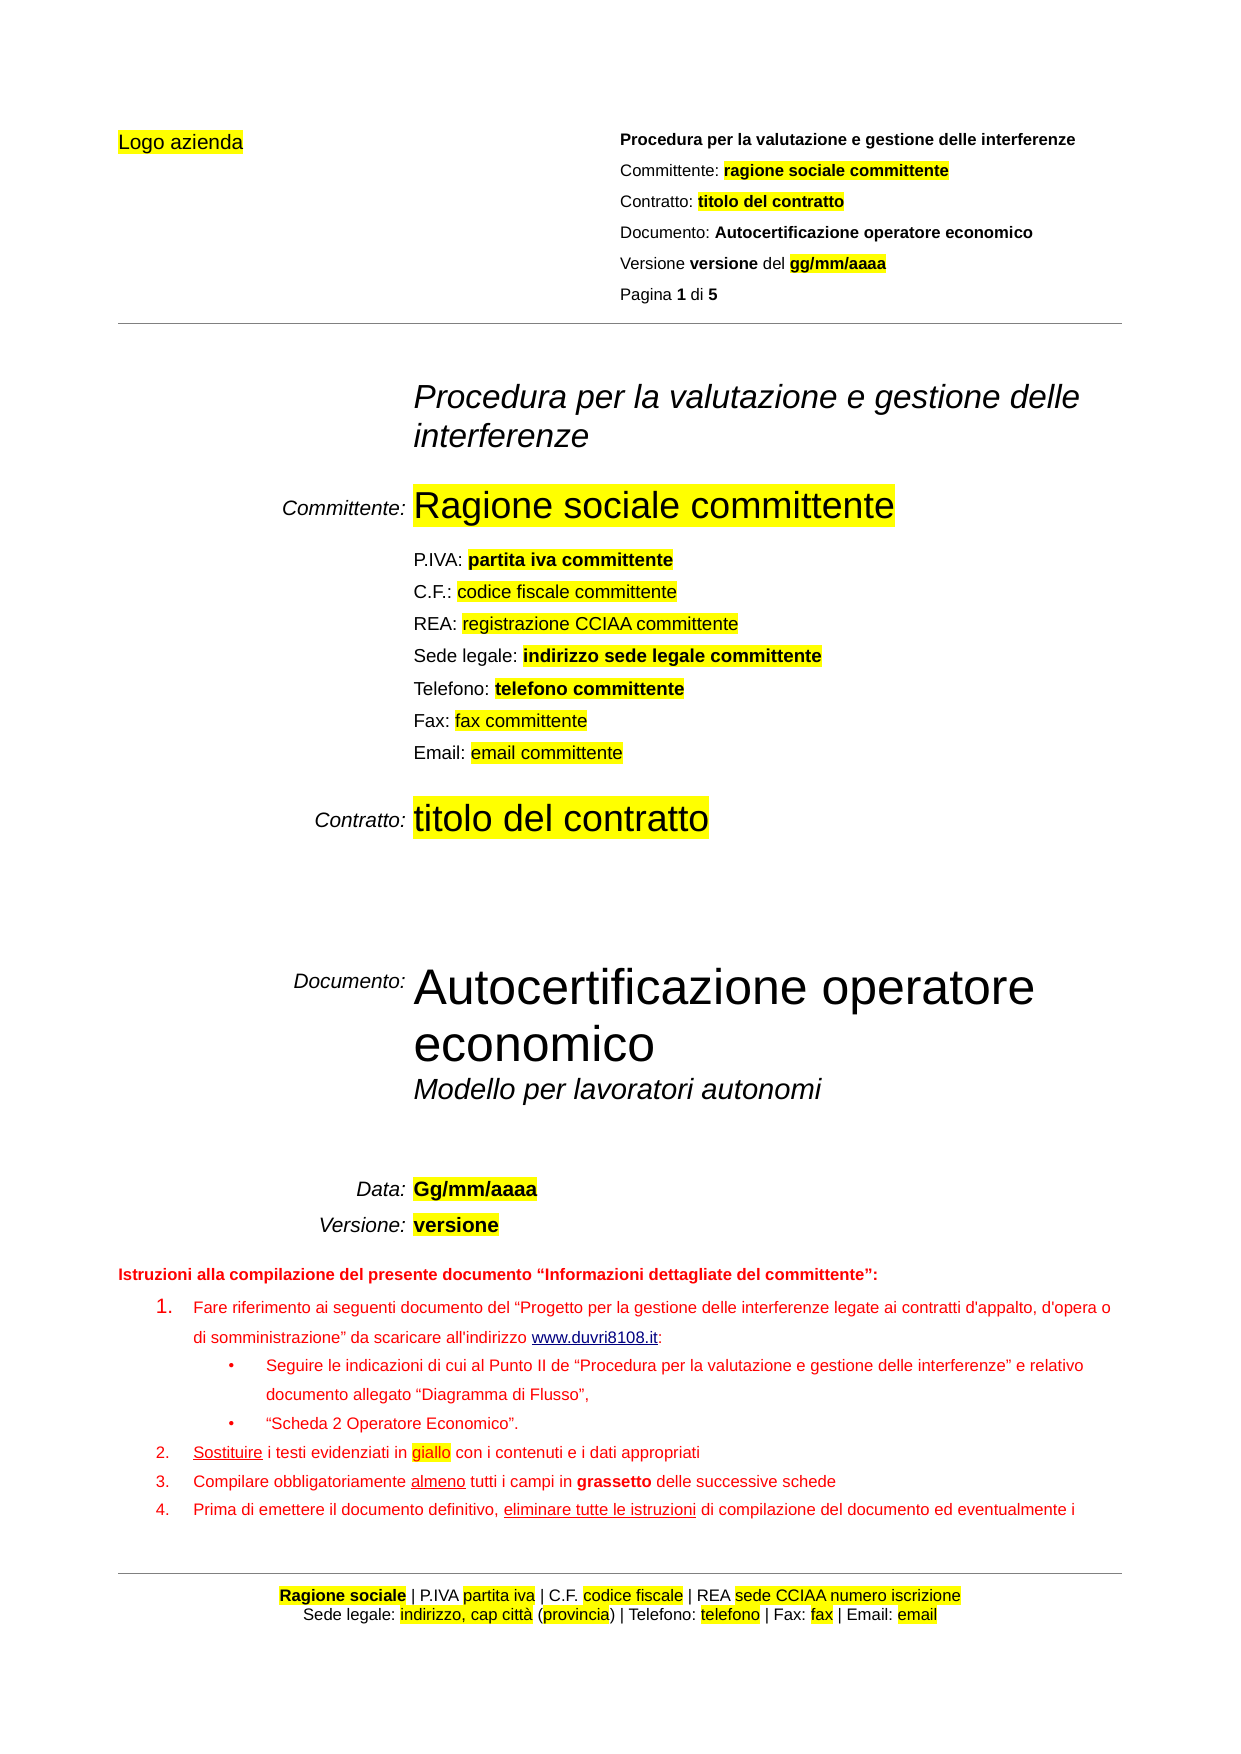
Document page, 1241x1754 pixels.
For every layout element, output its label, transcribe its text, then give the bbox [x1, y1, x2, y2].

list Compilare obbligatoriamente almeno tutti i campi in grassetto delle successive schede [156, 1471, 1122, 1491]
table_cell titolo del contratto [413, 796, 1122, 957]
table_cell Gg/mm/aaaa [413, 1165, 1122, 1201]
table_cell Ragione sociale committente P.IVA: partita iva committente C.F.: codice fiscale committente REA: registrazione CCIAA committente Sede legale: indirizzo sede legale committente Telefono: telefono committente Fax: fax committente Email: email committente [413, 484, 1122, 796]
list Seguire le indicazioni di cui al Punto II de “Procedura per la valutazione e gestione delle interferenze” e relativo documento allegato “Diagramma di Flusso”, [228, 1356, 1122, 1404]
list Prima di emettere il documento definitivo, eliminare tutte le istruzioni di compilazione del documento ed eventualmente i [156, 1500, 1122, 1519]
table_cell versione [413, 1201, 1122, 1236]
list Sostituire i testi evidenziati in giallo con i contenuti e i dati appropriati [156, 1443, 1122, 1462]
list Fare riferimento ai seguenti documento del “Progetto per la gestione delle interferenze legate ai contratti d'appalto, d'opera o di somministrazione” da scaricare all'indirizzo www.duvri8108.it: [156, 1294, 1122, 1347]
table_cell Documento: [118, 957, 413, 1165]
table_cell Versione: [118, 1201, 413, 1236]
table_header [118, 378, 413, 484]
table_cell Committente: [118, 484, 413, 796]
table_cell Autocertificazione operatore economico Modello per lavoratori autonomi [413, 957, 1122, 1165]
text Istruzioni alla compilazione del presente documento “Informazioni dettagliate del committente”: [118, 1265, 1122, 1284]
table_header Procedura per la valutazione e gestione delle interferenze [413, 378, 1122, 484]
table_cell Data: [118, 1165, 413, 1201]
table_cell Contratto: [118, 796, 413, 957]
list “Scheda 2 Operatore Economico”. [228, 1414, 1122, 1433]
